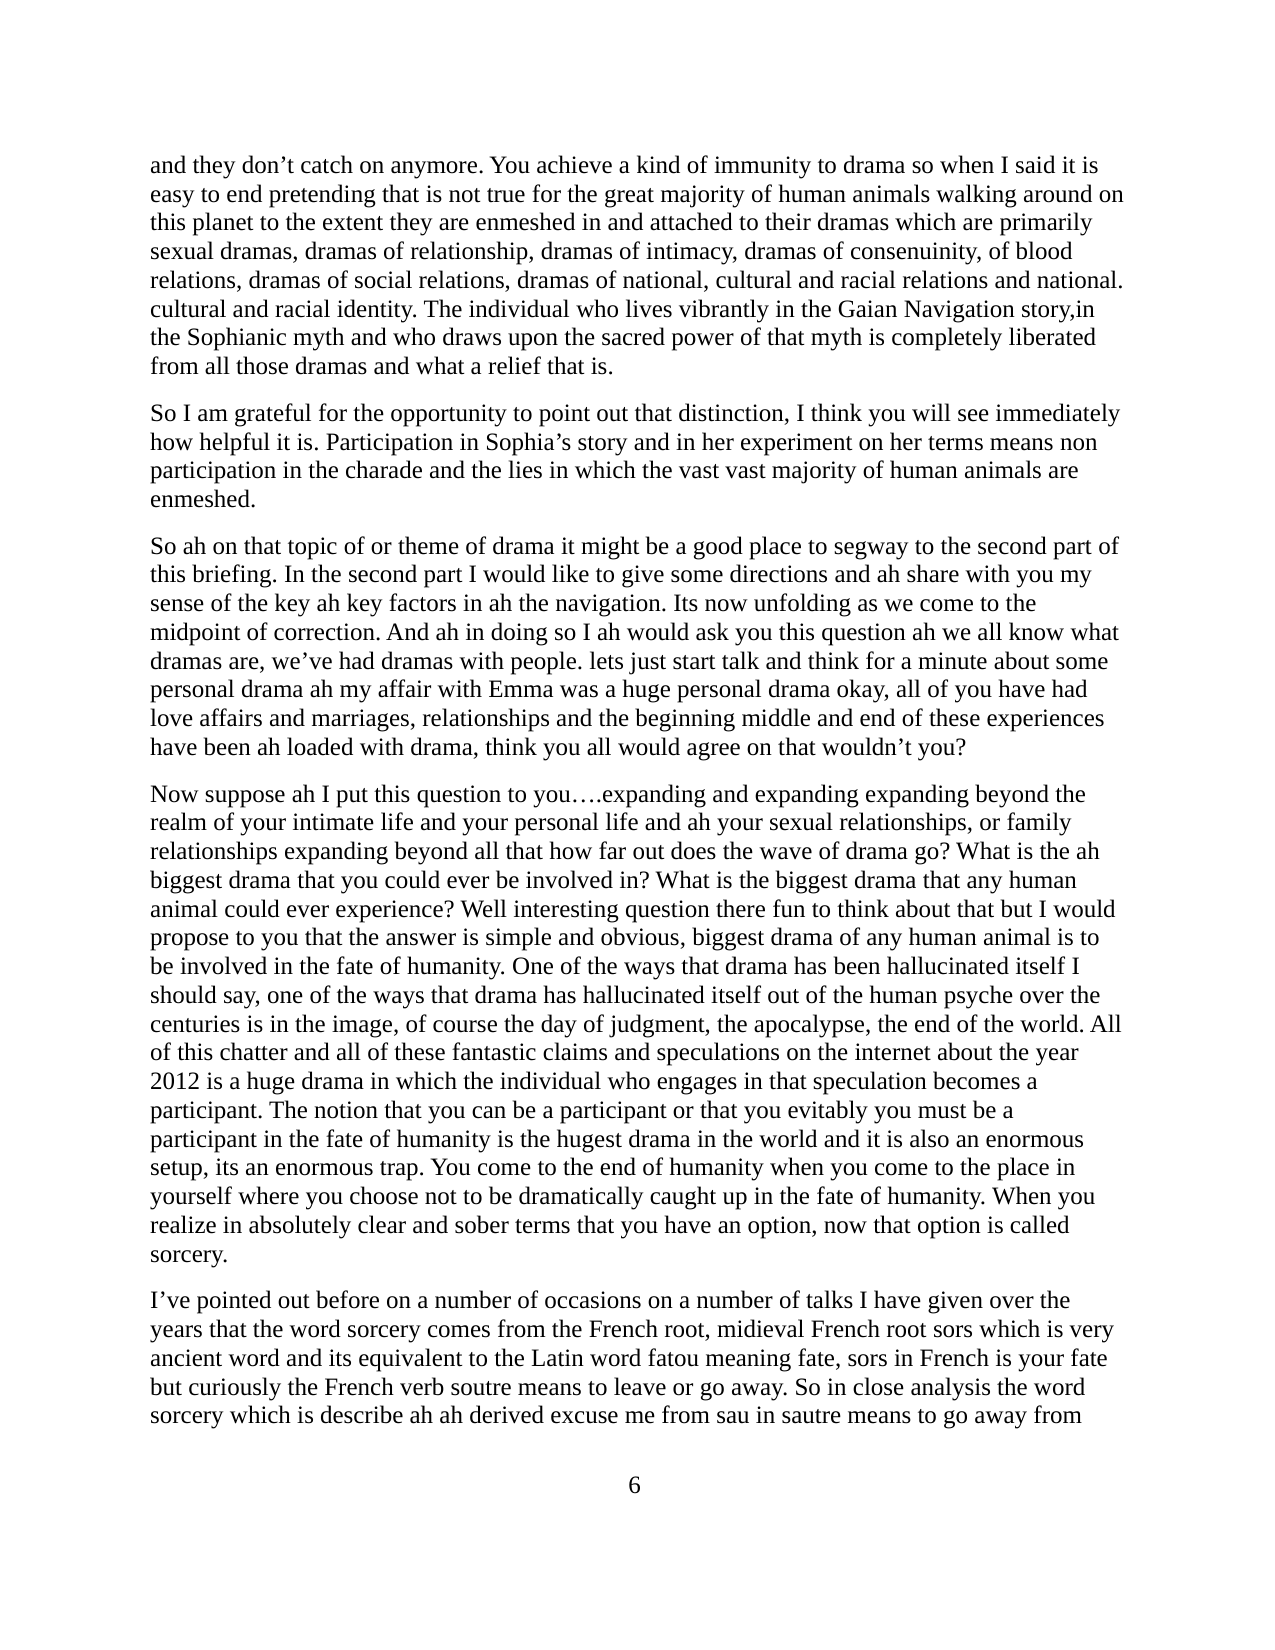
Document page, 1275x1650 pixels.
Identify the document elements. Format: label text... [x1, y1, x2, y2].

text and they don’t catch on anymore. You achieve a kind of immunity to drama so when I said it is easy to end pretending that is not true for the great majority of human animals walking around on this planet to the extent they are enmeshed in and attached to their dramas which are primarily sexual dramas, dramas of relationship, dramas of intimacy, dramas of consenuinity, of blood relations, dramas of social relations, dramas of national, cultural and racial relations and national. cultural and racial identity. The individual who lives vibrantly in the Gaian Navigation story,in the Sophianic myth and who draws upon the sacred power of that myth is completely liberated from all those dramas and what a relief that is. [150, 150, 1125, 380]
text So I am grateful for the opportunity to point out that distinction, I think you will see immediately how helpful it is. Participation in Sophia’s story and in her experiment on her terms means non participation in the charade and the lies in which the vast vast majority of human animals are enmeshed. [150, 398, 1125, 513]
text So ah on that topic of or theme of drama it might be a good place to segway to the second part of this briefing. In the second part I would like to give some directions and ah share with you my sense of the key ah key factors in ah the navigation. Its now unfolding as we come to the midpoint of correction. And ah in doing so I ah would ask you this question ah we all know what dramas are, we’ve had dramas with people. lets just start talk and think for a minute about some personal drama ah my affair with Emma was a huge personal drama okay, all of you have had love affairs and marriages, relationships and the beginning middle and end of these experiences have been ah loaded with drama, think you all would agree on that wouldn’t you? [150, 531, 1125, 761]
text Now suppose ah I put this question to you….expanding and expanding expanding beyond the realm of your intimate life and your personal life and ah your sexual relationships, or family relationships expanding beyond all that how far out does the wave of drama go? What is the ah biggest drama that you could ever be involved in? What is the biggest drama that any human animal could ever experience? Well interesting question there fun to think about that but I would propose to you that the answer is simple and obvious, biggest drama of any human animal is to be involved in the fate of humanity. One of the ways that drama has been hallucinated itself I should say, one of the ways that drama has hallucinated itself out of the human psyche over the centuries is in the image, of course the day of judgment, the apocalypse, the end of the world. All of this chatter and all of these fantastic claims and speculations on the internet about the year 2012 is a huge drama in which the individual who engages in that speculation becomes a participant. The notion that you can be a participant or that you evitably you must be a participant in the fate of humanity is the hugest drama in the world and it is also an enormous setup, its an enormous trap. You come to the end of humanity when you come to the place in yourself where you choose not to be dramatically caught up in the fate of humanity. When you realize in absolutely clear and sober terms that you have an option, now that option is called sorcery. [150, 779, 1125, 1267]
text I’ve pointed out before on a number of occasions on a number of talks I have given over the years that the word sorcery comes from the French root, midieval French root sors which is very ancient word and its equivalent to the Latin word fatou meaning fate, sors in French is your fate but curiously the French verb soutre means to leave or go away. So in close analysis the word sorcery which is describe ah ah derived excuse me from sau in sautre means to go away from [150, 1285, 1125, 1429]
